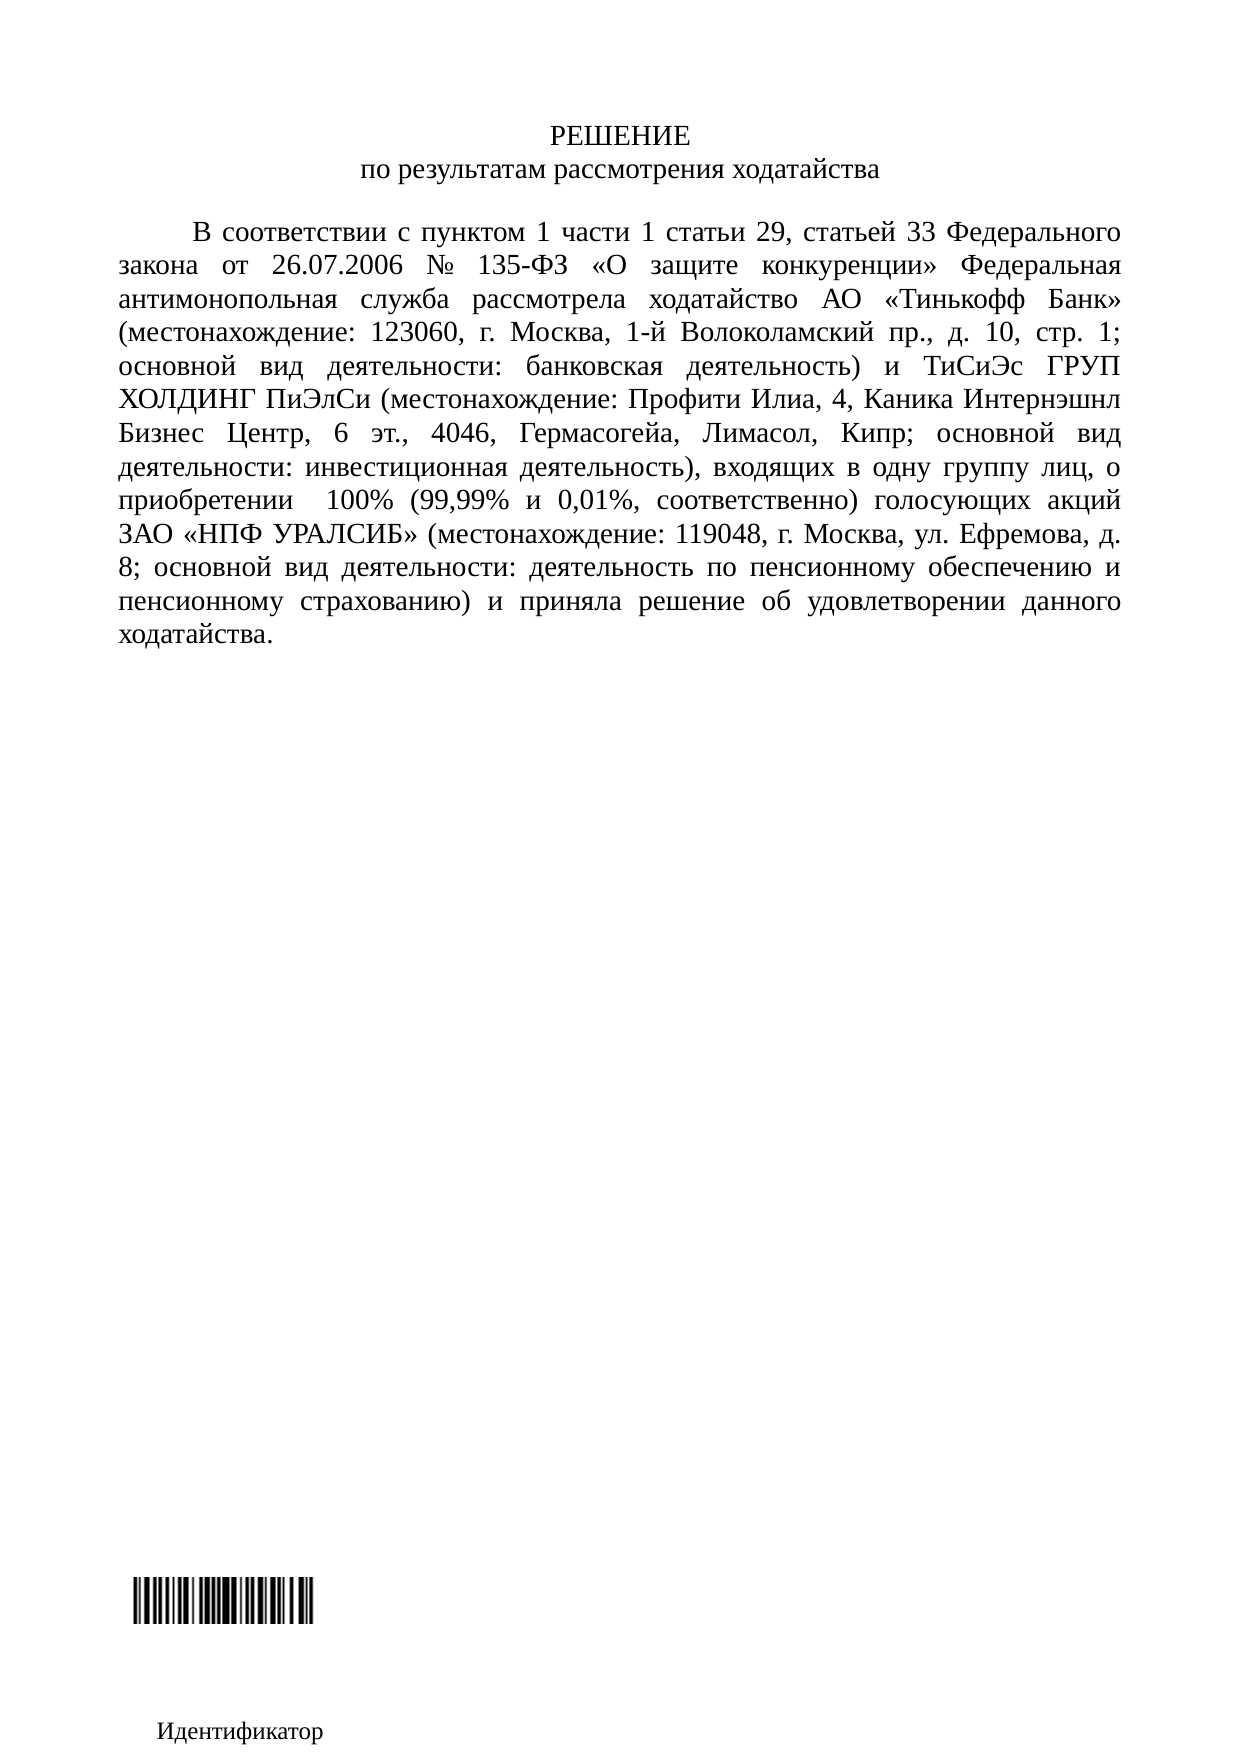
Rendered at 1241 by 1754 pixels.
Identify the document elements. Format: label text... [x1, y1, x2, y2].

text В соответствии с пунктом 1 части 1 статьи 29, статьей 33 Федерального закона от 26.07.2006 № 135-ФЗ «О защите конкуренции» Федеральная антимонопольная служба рассмотрела ходатайство АО «Тинькофф Банк» (местонахождение: 123060, г. Москва, 1-й Волоколамский пр., д. 10, стр. 1; основной вид деятельности: банковская деятельность) и ТиСиЭс ГРУП ХОЛДИНГ ПиЭлСи (местонахождение: Профити Илиа, 4, Каника Интернэшнл Бизнес Центр, 6 эт., 4046, Гермасогейа, Лимасол, Кипр; основной вид деятельности: инвестиционная деятельность), входящих в одну группу лиц, о приобретении 100% (99,99% и 0,01%, соответственно) голосующих акций ЗАО «НПФ УРАЛСИБ» (местонахождение: 119048, г. Москва, ул. Ефремова, д. 8; основной вид деятельности: деятельность по пенсионному обеспечению и пенсионному страхованию) и приняла решение об удовлетворении данного ходатайства. [118, 214, 1122, 650]
text РЕШЕНИЕ [118, 118, 1122, 152]
picture [118, 1577, 331, 1624]
text по результатам рассмотрения ходатайства [118, 152, 1122, 185]
